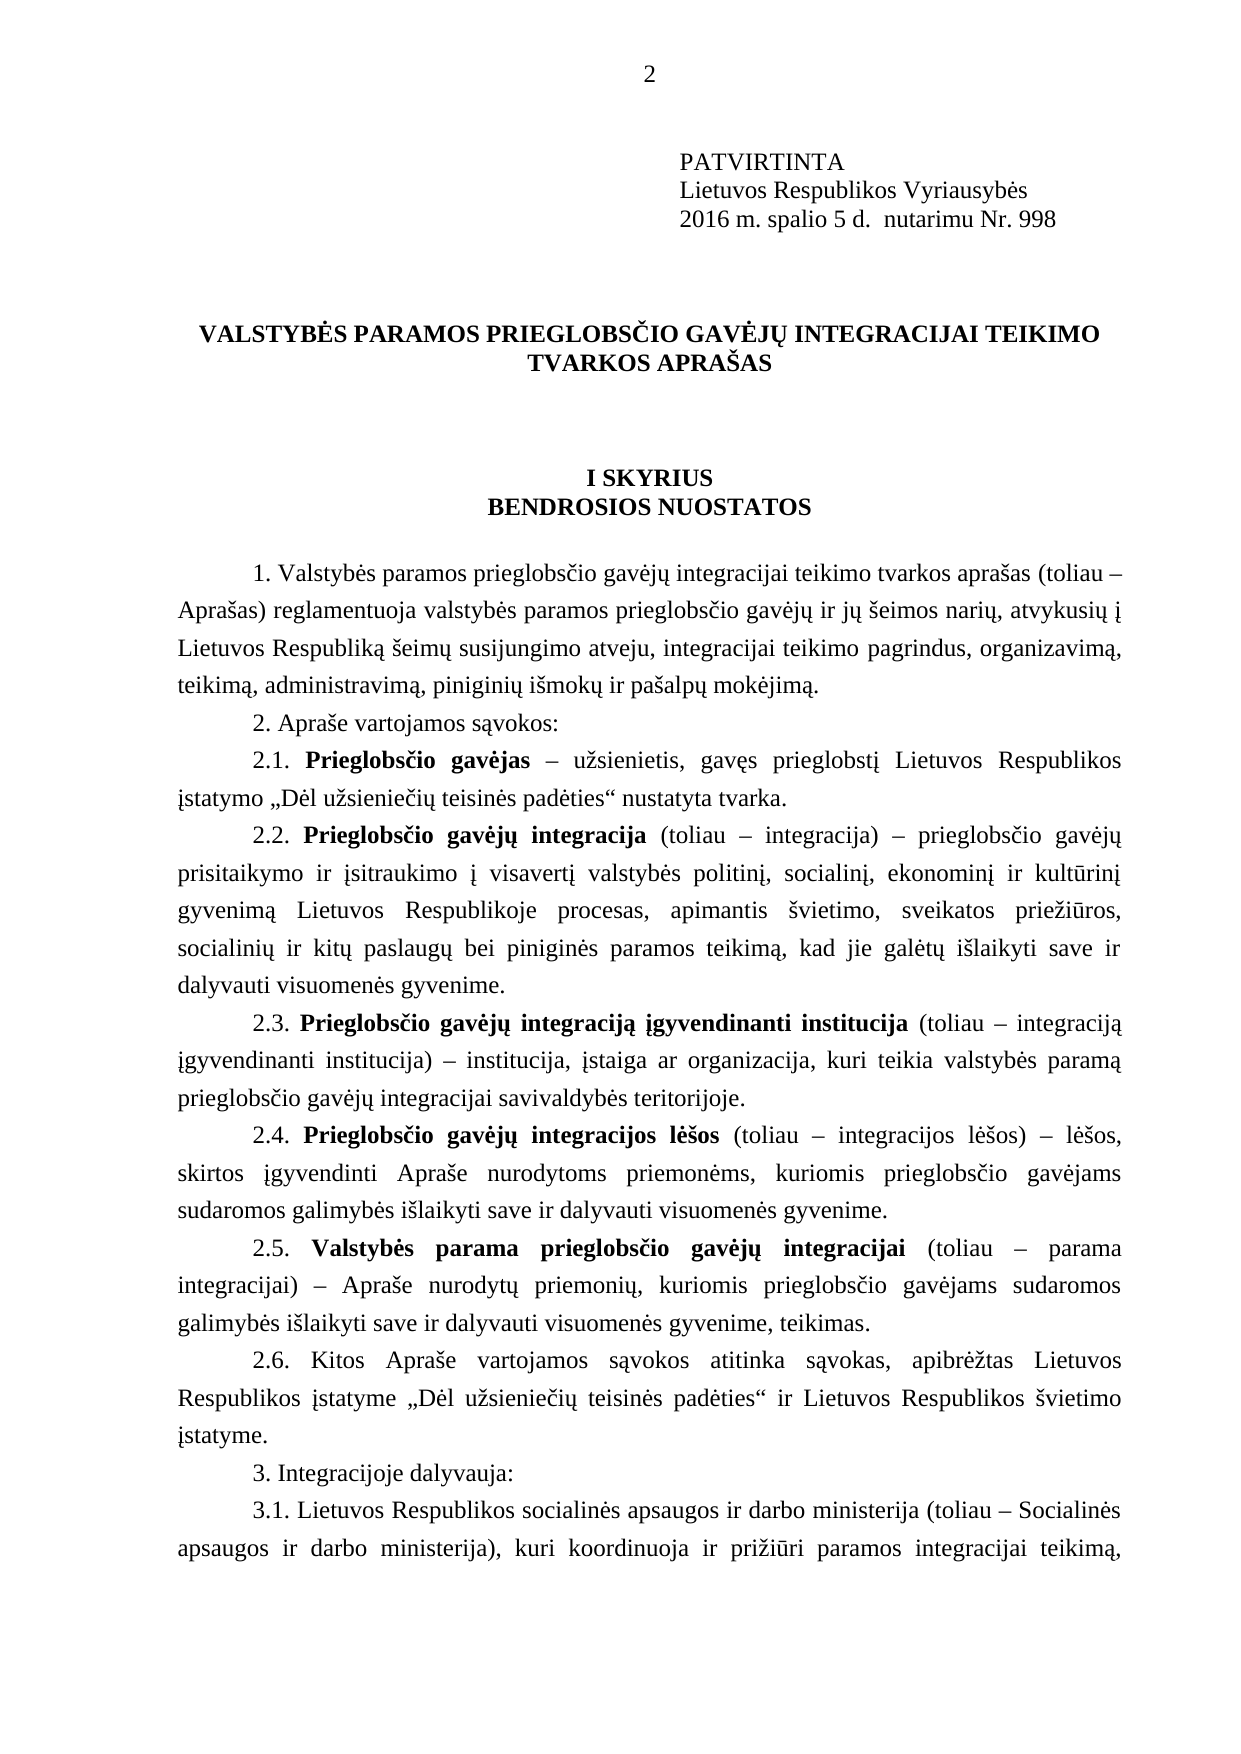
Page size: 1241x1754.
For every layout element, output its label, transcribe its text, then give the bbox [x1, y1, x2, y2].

text 2.6. Kitos Apraše vartojamos sąvokos atitinka sąvokas, apibrėžtas Lietuvos Respublikos įstatyme „Dėl užsieniečių teisinės padėties“ ir Lietuvos Respublikos švietimo įstatyme. [177, 1337, 1122, 1449]
text 1. Valstybės paramos prieglobsčio gavėjų integracijai teikimo tvarkos aprašas (toliau – Aprašas) reglamentuoja valstybės paramos prieglobsčio gavėjų ir jų šeimos narių, atvykusių į Lietuvos Respubliką šeimų susijungimo atveju, integracijai teikimo pagrindus, organizavimą, teikimą, administravimą, piniginių išmokų ir pašalpų mokėjimą. [177, 549, 1122, 699]
text 2.5. Valstybės parama prieglobsčio gavėjų integracijai (toliau – parama integracijai) – Apraše nurodytų priemonių, kuriomis prieglobsčio gavėjams sudaromos galimybės išlaikyti save ir dalyvauti visuomenės gyvenime, teikimas. [177, 1224, 1122, 1337]
text 2.4. Prieglobsčio gavėjų integracijos lėšos (toliau – integracijos lėšos) – lėšos, skirtos įgyvendinti Apraše nurodytoms priemonėms, kuriomis prieglobsčio gavėjams sudaromos galimybės išlaikyti save ir dalyvauti visuomenės gyvenime. [177, 1112, 1122, 1224]
text 2.2. Prieglobsčio gavėjų integracija (toliau – integracija) – prieglobsčio gavėjų prisitaikymo ir įsitraukimo į visavertį valstybės politinį, socialinį, ekonominį ir kultūrinį gyvenimą Lietuvos Respublikoje procesas, apimantis švietimo, sveikatos priežiūros, socialinių ir kitų paslaugų bei piniginės paramos teikimą, kad jie galėtų išlaikyti save ir dalyvauti visuomenės gyvenime. [177, 812, 1122, 999]
text VALSTYBĖS PARAMOS PRIEGLOBSČIO GAVĖJŲ INTEGRACIJAI TEIKIMO TVARKOS APRAŠAS [177, 319, 1122, 377]
text PATVIRTINTA Lietuvos Respublikos Vyriausybės 2016 m. spalio 5 d. nutarimu Nr. 998 [679, 147, 1122, 233]
text 3.1. Lietuvos Respublikos socialinės apsaugos ir darbo ministerija (toliau – Socialinės apsaugos ir darbo ministerija), kuri koordinuoja ir prižiūri paramos integracijai teikimą, [177, 1487, 1122, 1562]
text I SKYRIUS [177, 463, 1122, 492]
text Bendrosios nuostatos [177, 492, 1122, 521]
text 2.3. Prieglobsčio gavėjų integraciją įgyvendinanti institucija (toliau – integraciją įgyvendinanti institucija) – institucija, įstaiga ar organizacija, kuri teikia valstybės paramą prieglobsčio gavėjų integracijai savivaldybės teritorijoje. [177, 999, 1122, 1112]
text 3. Integracijoje dalyvauja: [177, 1449, 1122, 1487]
text 2.1. Prieglobsčio gavėjas – užsienietis, gavęs prieglobstį Lietuvos Respublikos įstatymo „Dėl užsieniečių teisinės padėties“ nustatyta tvarka. [177, 737, 1122, 812]
text 2. Apraše vartojamos sąvokos: [177, 699, 1122, 737]
